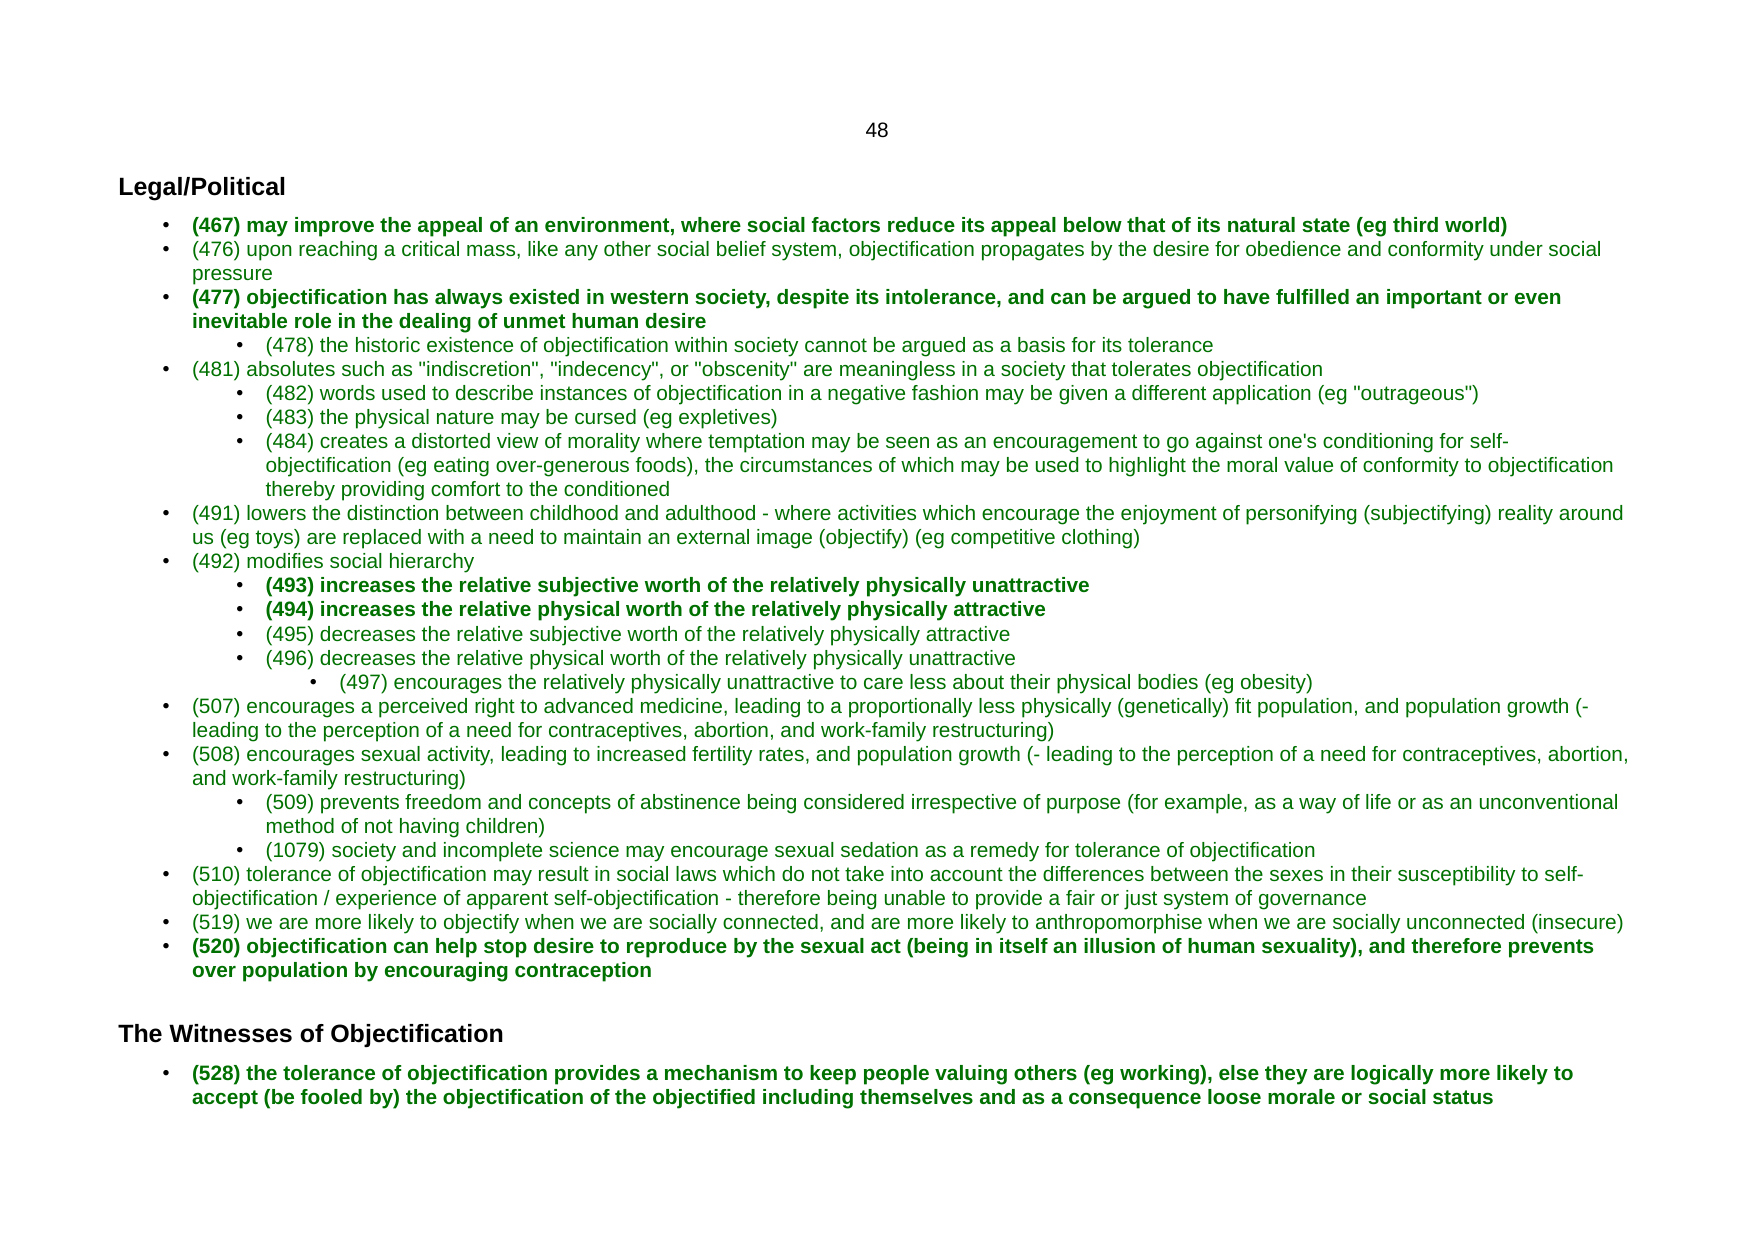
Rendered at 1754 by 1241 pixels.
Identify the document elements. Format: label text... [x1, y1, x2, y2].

list (520) objectification can help stop desire to reproduce by the sexual act (being in itself an illusion of human sexuality), and therefore prevents over population by encouraging contraception [162, 934, 1636, 982]
list (482) words used to describe instances of objectification in a negative fashion may be given a different application (eg "outrageous") [236, 381, 1636, 405]
list (492) modifies social hierarchy [162, 549, 1636, 573]
list (483) the physical nature may be cursed (eg expletives) [236, 405, 1636, 429]
list (478) the historic existence of objectification within society cannot be argued as a basis for its tolerance [236, 333, 1636, 357]
list (509) prevents freedom and concepts of abstinence being considered irrespective of purpose (for example, as a way of life or as an unconventional method of not having children) [236, 789, 1636, 838]
list (496) decreases the relative physical worth of the relatively physically unattractive [236, 645, 1636, 669]
list (497) encourages the relatively physically unattractive to care less about their physical bodies (eg obesity) [309, 669, 1636, 693]
list (493) increases the relative subjective worth of the relatively physically unattractive [236, 573, 1636, 597]
list (476) upon reaching a critical mass, like any other social belief system, objectification propagates by the desire for obedience and conformity under social pressure [162, 237, 1636, 285]
list (519) we are more likely to objectify when we are socially connected, and are more likely to anthropomorphise when we are socially unconnected (insecure) [162, 910, 1636, 934]
list (481) absolutes such as "indiscretion", "indecency", or "obscenity" are meaningless in a society that tolerates objectification [162, 357, 1636, 381]
list (477) objectification has always existed in western society, despite its intolerance, and can be argued to have fulfilled an important or even inevitable role in the dealing of unmet human desire [162, 285, 1636, 333]
list (495) decreases the relative subjective worth of the relatively physically attractive [236, 621, 1636, 645]
subtitle The Witnesses of Objectification [118, 1019, 1636, 1048]
list (467) may improve the appeal of an environment, where social factors reduce its appeal below that of its natural state (eg third world) [162, 213, 1636, 237]
list (508) encourages sexual activity, leading to increased fertility rates, and population growth (- leading to the perception of a need for contraceptives, abortion, and work-family restructuring) [162, 742, 1636, 789]
list (491) lowers the distinction between childhood and adulthood - where activities which encourage the enjoyment of personifying (subjectifying) reality around us (eg toys) are replaced with a need to maintain an external image (objectify) (eg competitive clothing) [162, 501, 1636, 549]
list (484) creates a distorted view of morality where temptation may be seen as an encouragement to go against one's conditioning for self-objectification (eg eating over-generous foods), the circumstances of which may be used to highlight the moral value of conformity to objectification thereby providing comfort to the conditioned [236, 429, 1636, 501]
list (528) the tolerance of objectification provides a mechanism to keep people valuing others (eg working), else they are logically more likely to accept (be fooled by) the objectification of the objectified including themselves and as a consequence loose morale or social status [162, 1061, 1636, 1108]
list (1079) society and incomplete science may encourage sexual sedation as a remedy for tolerance of objectification [236, 838, 1636, 862]
list (507) encourages a perceived right to advanced medicine, leading to a proportionally less physically (genetically) fit population, and population growth (- leading to the perception of a need for contraceptives, abortion, and work-family restructuring) [162, 693, 1636, 742]
list (510) tolerance of objectification may result in social laws which do not take into account the differences between the sexes in their susceptibility to self-objectification / experience of apparent self-objectification - therefore being unable to provide a fair or just system of governance [162, 862, 1636, 910]
subtitle Legal/Political [118, 172, 1636, 200]
list (494) increases the relative physical worth of the relatively physically attractive [236, 597, 1636, 621]
